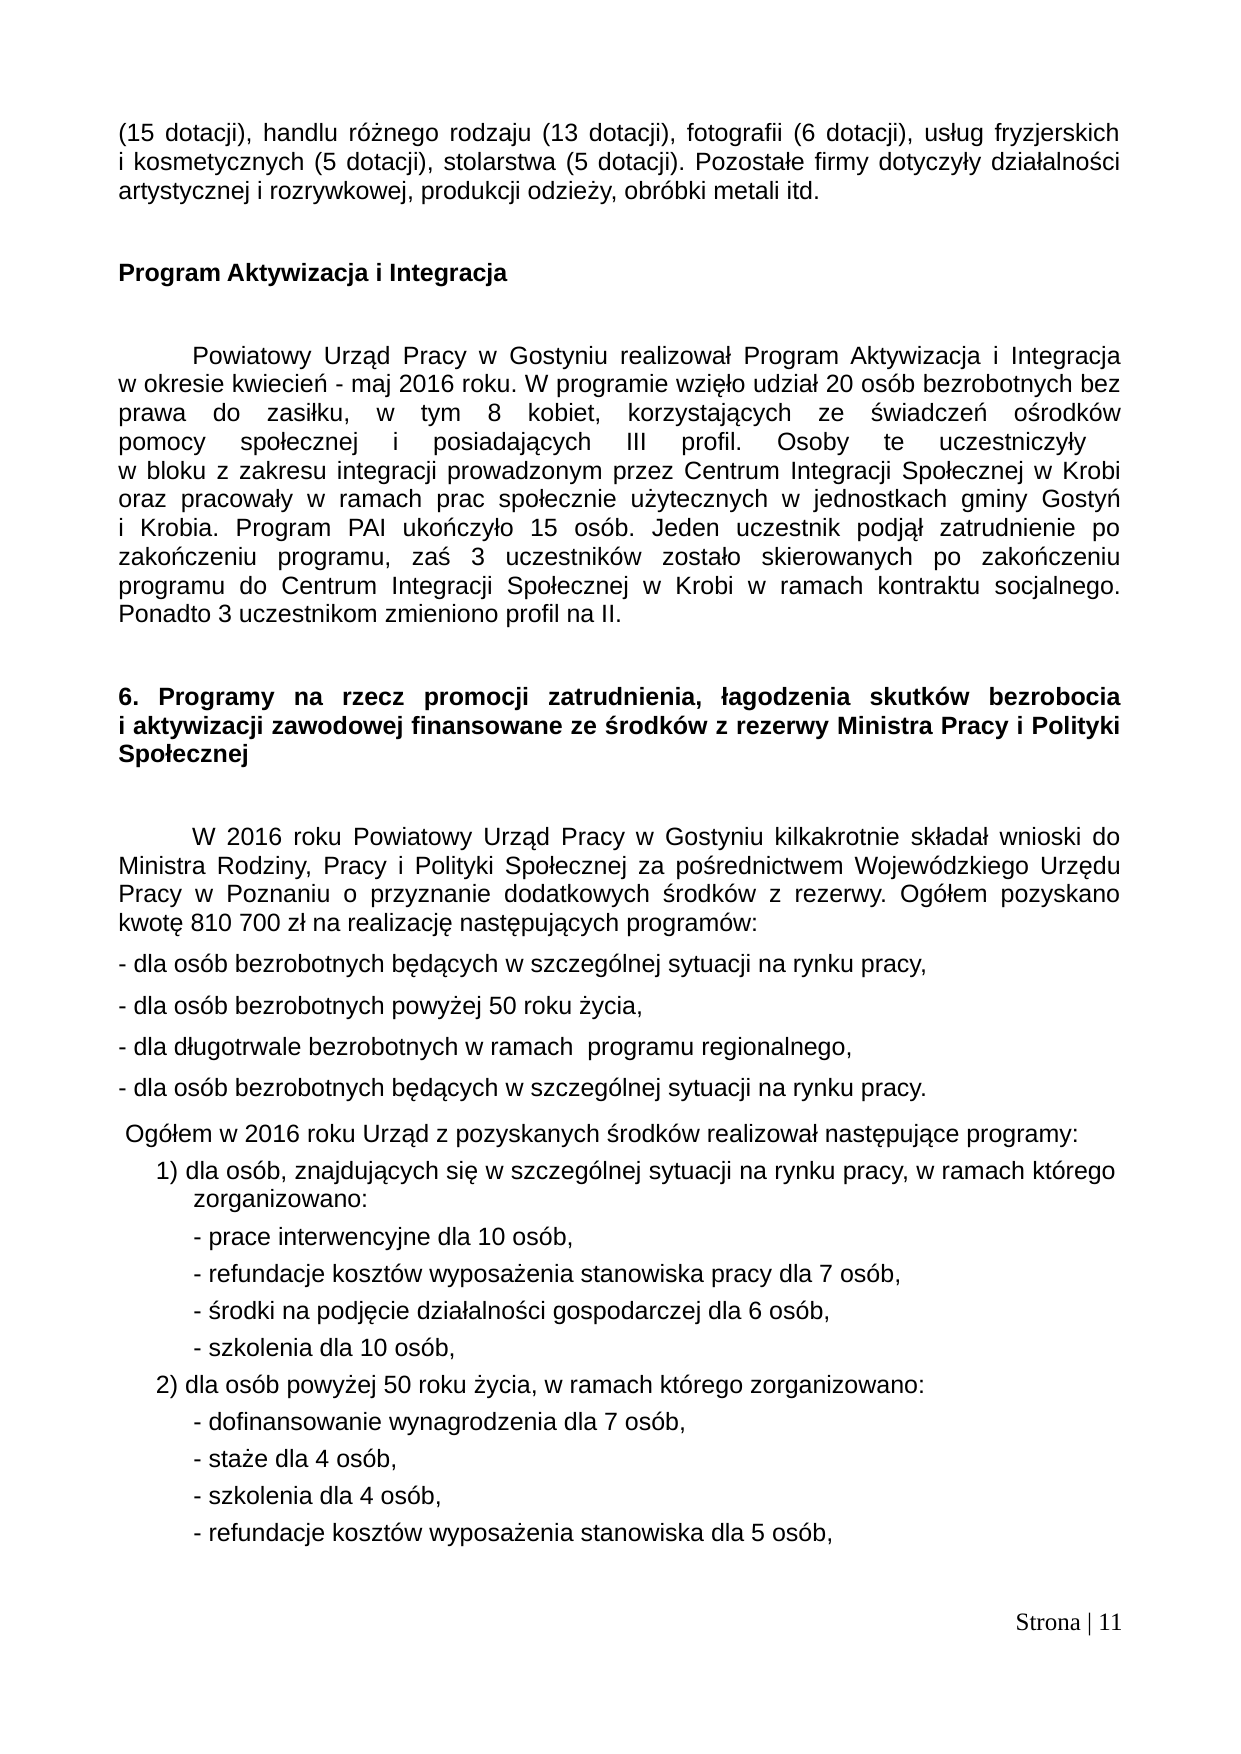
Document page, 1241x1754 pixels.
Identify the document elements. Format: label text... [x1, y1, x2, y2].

text - dla osób bezrobotnych będących w szczególnej sytuacji na rynku pracy. [118, 1073, 1122, 1102]
text Program Aktywizacja i Integracja [118, 258, 1122, 287]
text - dofinansowanie wynagrodzenia dla 7 osób, [193, 1407, 1117, 1436]
text - dla długotrwale bezrobotnych w ramach programu regionalnego, [118, 1032, 1122, 1061]
text - dla osób bezrobotnych powyżej 50 roku życia, [118, 991, 1122, 1019]
text - szkolenia dla 4 osób, [193, 1481, 1117, 1510]
text - szkolenia dla 10 osób, [193, 1333, 1117, 1361]
text 2) dla osób powyżej 50 roku życia, w ramach którego zorganizowano: [156, 1370, 1117, 1398]
text (15 dotacji), handlu różnego rodzaju (13 dotacji), fotografii (6 dotacji), usług fryzjerskich i kosmetycznych (5 dotacji), stolarstwa (5 dotacji). Pozostałe firmy dotyczyły działalności artystycznej i rozrywkowej, produkcji odzieży, obróbki metali itd. [118, 118, 1122, 204]
text - prace interwencyjne dla 10 osób, [193, 1221, 1117, 1250]
text - refundacje kosztów wyposażenia stanowiska pracy dla 7 osób, [193, 1258, 1117, 1287]
text 1) dla osób, znajdujących się w szczególnej sytuacji na rynku pracy, w ramach którego zorganizowano: [156, 1156, 1117, 1213]
text - refundacje kosztów wyposażenia stanowiska dla 5 osób, [193, 1518, 1117, 1547]
text Powiatowy Urząd Pracy w Gostyniu realizował Program Aktywizacja i Integracja w okresie kwiecień - maj 2016 roku. W programie wzięło udział 20 osób bezrobotnych bez prawa do zasiłku, w tym 8 kobiet, korzystających ze świadczeń ośrodków pomocy społecznej i posiadających III profil. Osoby te uczestniczyły w bloku z zakresu integracji prowadzonym przez Centrum Integracji Społecznej w Krobi oraz pracowały w ramach prac społecznie użytecznych w jednostkach gminy Gostyń i Krobia. Program PAI ukończyło 15 osób. Jeden uczestnik podjął zatrudnienie po zakończeniu programu, zaś 3 uczestników zostało skierowanych po zakończeniu programu do Centrum Integracji Społecznej w Krobi w ramach kontraktu socjalnego. Ponadto 3 uczestnikom zmieniono profil na II. [118, 341, 1122, 628]
text Ogółem w 2016 roku Urząd z pozyskanych środków realizował następujące programy: [118, 1118, 1117, 1147]
text W 2016 roku Powiatowy Urząd Pracy w Gostyniu kilkakrotnie składał wnioski do Ministra Rodziny, Pracy i Polityki Społecznej za pośrednictwem Wojewódzkiego Urzędu Pracy w Poznaniu o przyznanie dodatkowych środków z rezerwy. Ogółem pozyskano kwotę 810 700 zł na realizację następujących programów: [118, 822, 1122, 937]
text - staże dla 4 osób, [193, 1444, 1117, 1473]
text - środki na podjęcie działalności gospodarczej dla 6 osób, [193, 1296, 1117, 1324]
text 6. Programy na rzecz promocji zatrudnienia, łagodzenia skutków bezrobocia i aktywizacji zawodowej finansowane ze środków z rezerwy Ministra Pracy i Polityki Społecznej [118, 682, 1122, 768]
text - dla osób bezrobotnych będących w szczególnej sytuacji na rynku pracy, [118, 949, 1122, 978]
